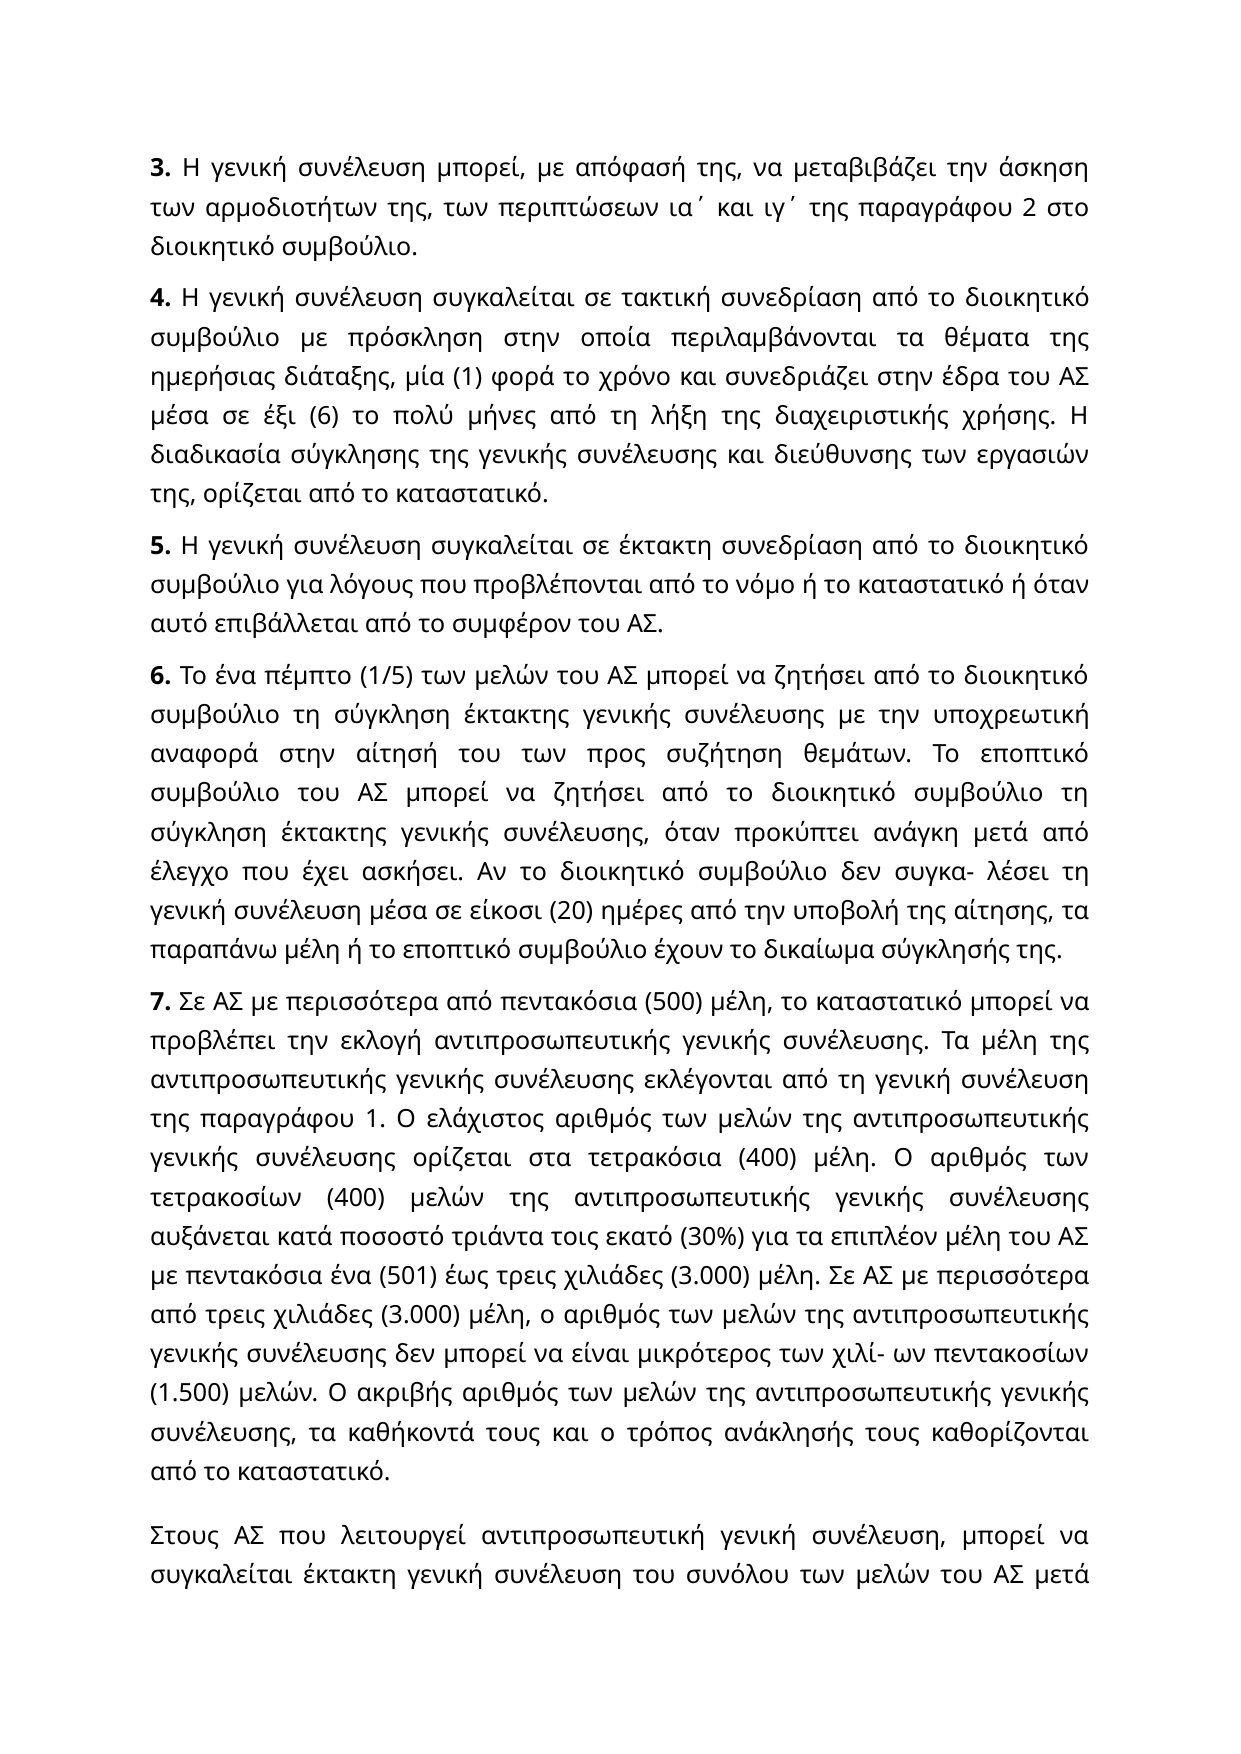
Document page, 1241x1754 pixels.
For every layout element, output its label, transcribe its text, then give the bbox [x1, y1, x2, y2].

text 6. Το ένα πέμπτο (1/5) των μελών του ΑΣ μπορεί να ζητήσει από το διοικητικό συμβούλιο τη σύγκληση έκτακτης γενικής συνέλευσης με την υποχρεωτική αναφορά στην αίτησή του των προς συζήτηση θεμάτων. Το εποπτικό συμβούλιο του ΑΣ μπορεί να ζητήσει από το διοικητικό συμβούλιο τη σύγκληση έκτακτης γενικής συνέλευσης, όταν προκύπτει ανάγκη μετά από έλεγχο που έχει ασκήσει. Αν το διοικητικό συμβούλιο δεν συγκα- λέσει τη γενική συνέλευση μέσα σε είκοσι (20) ημέρες από την υποβολή της αίτησης, τα παραπάνω μέλη ή το εποπτικό συμβούλιο έχουν το δικαίωμα σύγκλησής της. [150, 657, 1090, 966]
text 3. Η γενική συνέλευση μπορεί, με απόφασή της, να μεταβιβάζει την άσκηση των αρμοδιοτήτων της, των περιπτώσεων ια΄ και ιγ΄ της παραγράφου 2 στο διοικητικό συμβούλιο. [150, 150, 1090, 262]
text Στους ΑΣ που λειτουργεί αντιπροσωπευτική γενική συνέλευση, μπορεί να συγκαλείται έκτακτη γενική συνέλευση του συνόλου των μελών του ΑΣ μετά [150, 1517, 1090, 1591]
text 5. Η γενική συνέλευση συγκαλείται σε έκτακτη συνεδρίαση από το διοικητικό συμβούλιο για λόγους που προβλέπονται από το νόμο ή το καταστατικό ή όταν αυτό επιβάλλεται από το συμφέρον του ΑΣ. [150, 527, 1090, 640]
text 4. Η γενική συνέλευση συγκαλείται σε τακτική συνεδρίαση από το διοικητικό συμβούλιο με πρόσκληση στην οποία περιλαμβάνονται τα θέματα της ημερήσιας διάταξης, μία (1) φορά το χρόνο και συνεδριάζει στην έδρα του ΑΣ μέσα σε έξι (6) το πολύ μήνες από τη λήξη της διαχειριστικής χρήσης. Η διαδικασία σύγκλησης της γενικής συνέλευσης και διεύθυνσης των εργασιών της, ορίζεται από το καταστατικό. [150, 280, 1090, 510]
text 7. Σε ΑΣ με περισσότερα από πεντακόσια (500) μέλη, το καταστατικό μπορεί να προβλέπει την εκλογή αντιπροσωπευτικής γενικής συνέλευσης. Τα μέλη της αντιπροσωπευτικής γενικής συνέλευσης εκλέγονται από τη γενική συνέλευση της παραγράφου 1. Ο ελάχιστος αριθμός των μελών της αντιπροσωπευτικής γενικής συνέλευσης ορίζεται στα τετρακόσια (400) μέλη. Ο αριθμός των τετρακοσίων (400) μελών της αντιπροσωπευτικής γενικής συνέλευσης αυξάνεται κατά ποσοστό τριάντα τοις εκατό (30%) για τα επιπλέον μέλη του ΑΣ με πεντακόσια ένα (501) έως τρεις χιλιάδες (3.000) μέλη. Σε ΑΣ με περισσότερα από τρεις χιλιάδες (3.000) μέλη, ο αριθμός των μελών της αντιπροσωπευτικής γενικής συνέλευσης δεν μπορεί να είναι μικρότερος των χιλί- ων πεντακοσίων (1.500) μελών. Ο ακριβής αριθμός των μελών της αντιπροσωπευτικής γενικής συνέλευσης, τα καθήκοντά τους και ο τρόπος ανάκλησής τους καθορίζονται από το καταστατικό. [150, 983, 1090, 1487]
